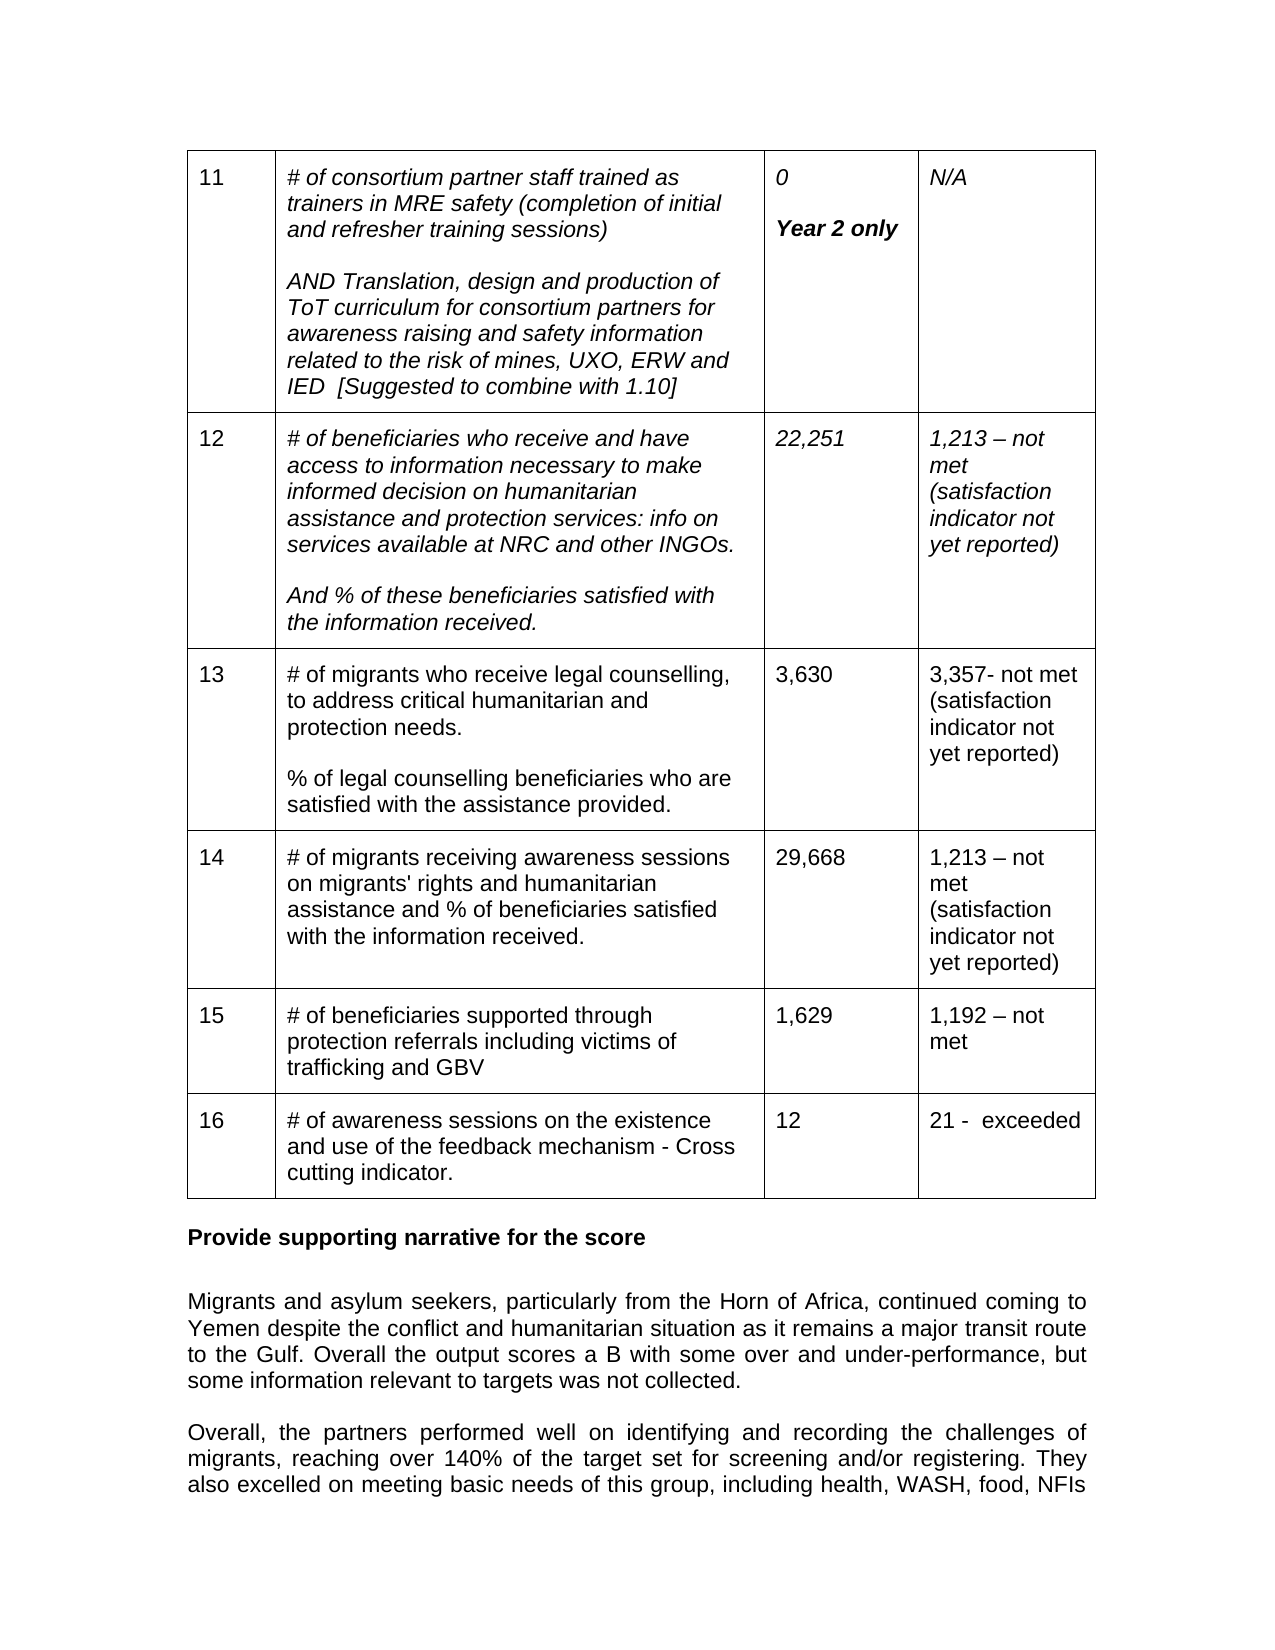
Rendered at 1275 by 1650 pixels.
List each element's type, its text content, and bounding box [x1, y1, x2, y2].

text Overall, the partners performed well on identifying and recording the challenges of migrants, reaching over 140% of the target set for screening and/or registering. They also excelled on meeting basic needs of this group, including health, WASH, food, NFIs [187, 1418, 1087, 1498]
table_cell 3,630 [765, 649, 918, 830]
table_cell # of beneficiaries supported through protection referrals including victims of trafficking and GBV [276, 989, 764, 1093]
table_cell 15 [188, 989, 275, 1093]
table_cell # of awareness sessions on the existence and use of the feedback mechanism - Cross cutting indicator. [276, 1094, 764, 1198]
table_cell 1,629 [765, 989, 918, 1093]
table_cell N/A [919, 151, 1095, 412]
table_cell 21 - exceeded [919, 1094, 1095, 1198]
table_cell 0 Year 2 only [765, 151, 918, 412]
text Provide supporting narrative for the score [187, 1224, 1087, 1251]
table_cell 13 [188, 649, 275, 830]
text Migrants and asylum seekers, particularly from the Horn of Africa, continued coming to Yemen despite the conflict and humanitarian situation as it remains a major transit route to the Gulf. Overall the output scores a B with some over and under-performance, but some information relevant to targets was not collected. [187, 1288, 1087, 1393]
table_cell # of migrants receiving awareness sessions on migrants' rights and humanitarian assistance and % of beneficiaries satisfied with the information received. [276, 831, 764, 988]
table_cell 12 [188, 413, 275, 647]
table_cell # of migrants who receive legal counselling, to address critical humanitarian and protection needs. % of legal counselling beneficiaries who are satisfied with the assistance provided. [276, 649, 764, 830]
table_cell 14 [188, 831, 275, 988]
table_cell 1,213 – not met (satisfaction indicator not yet reported) [919, 831, 1095, 988]
table_cell 1,213 – not met (satisfaction indicator not yet reported) [919, 413, 1095, 647]
table_cell 3,357- not met (satisfaction indicator not yet reported) [919, 649, 1095, 830]
table_cell # of beneficiaries who receive and have access to information necessary to make informed decision on humanitarian assistance and protection services: info on services available at NRC and other INGOs. And % of these beneficiaries satisfied with the information received. [276, 413, 764, 647]
table_cell 11 [188, 151, 275, 412]
table_cell 16 [188, 1094, 275, 1198]
table_cell # of consortium partner staff trained as trainers in MRE safety (completion of initial and refresher training sessions) AND Translation, design and production of ToT curriculum for consortium partners for awareness raising and safety information related to the risk of mines, UXO, ERW and IED [Suggested to combine with 1.10] [276, 151, 764, 412]
table_cell 1,192 – not met [919, 989, 1095, 1093]
table_cell 29,668 [765, 831, 918, 988]
table_cell 22,251 [765, 413, 918, 647]
table_cell 12 [765, 1094, 918, 1198]
